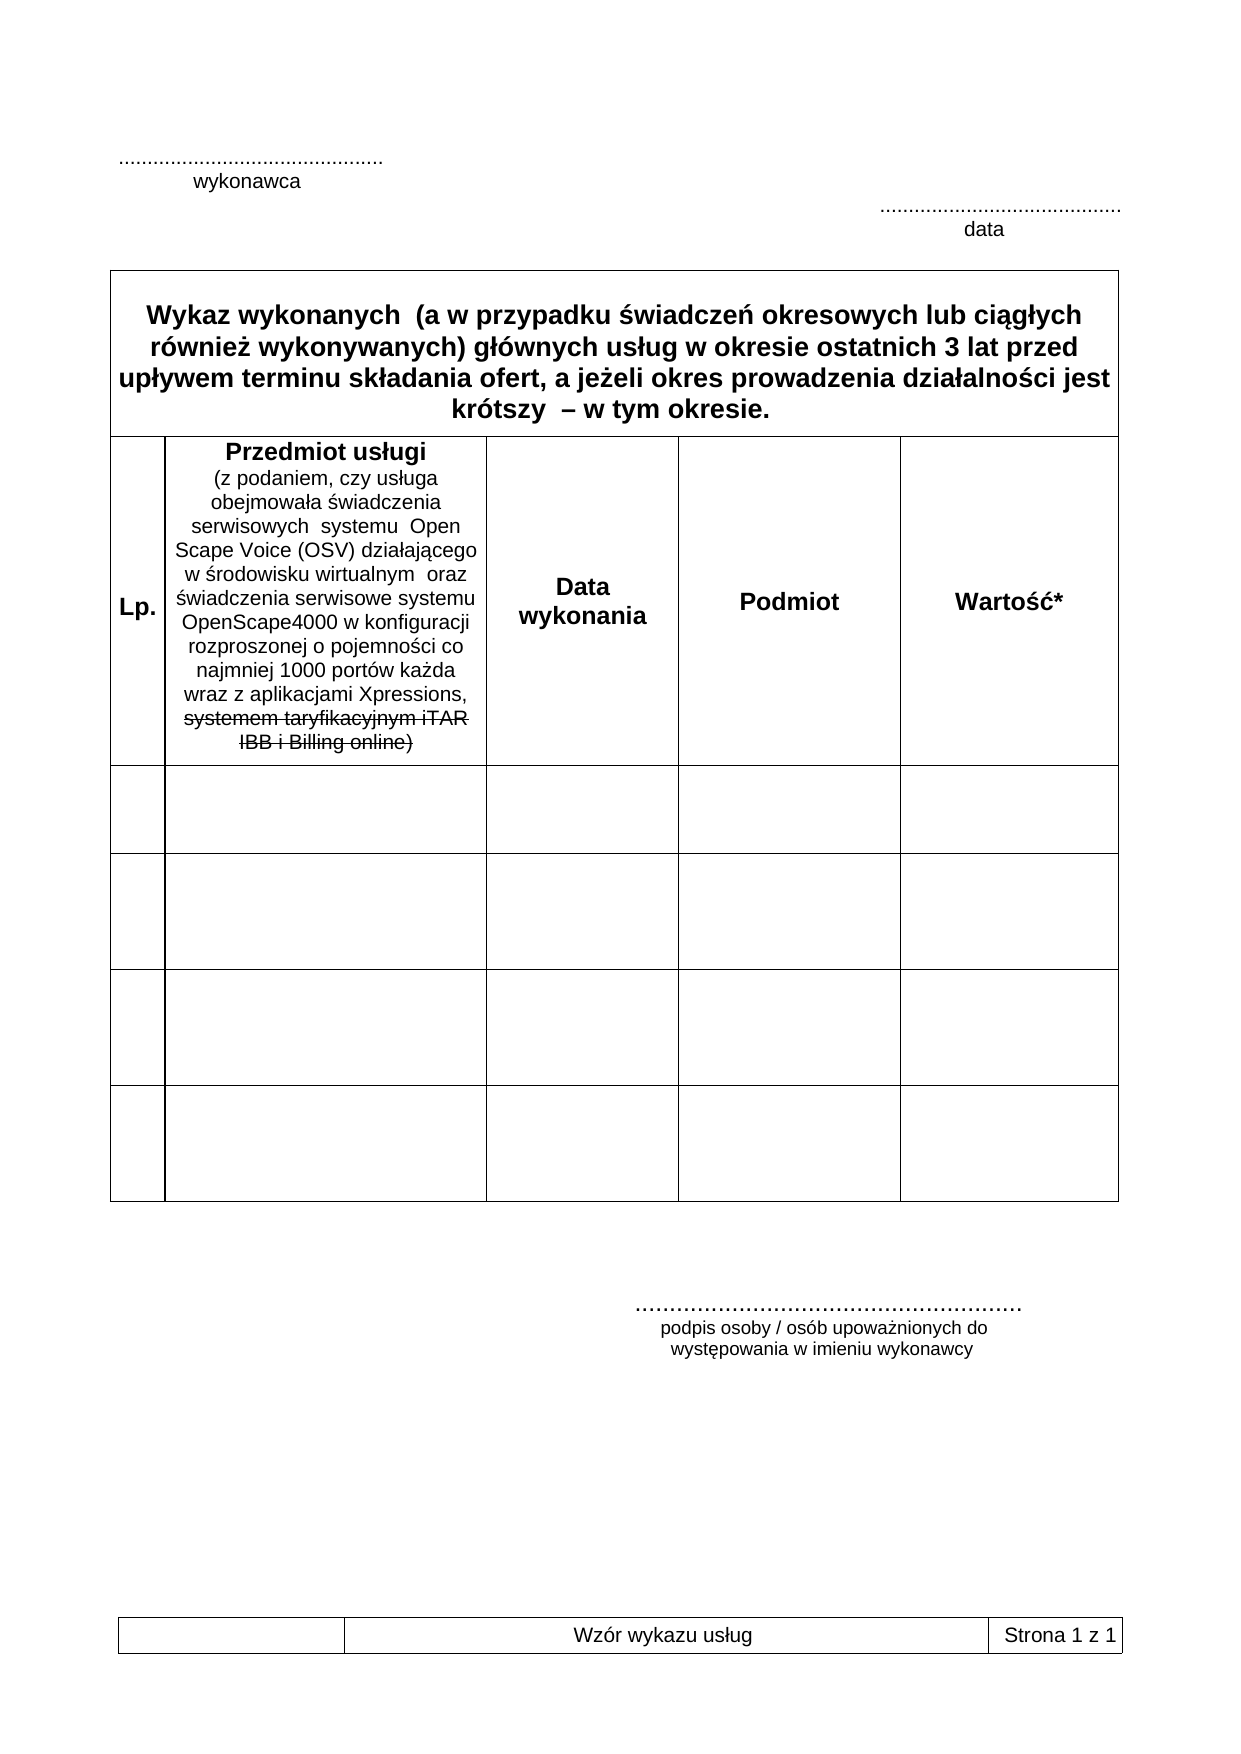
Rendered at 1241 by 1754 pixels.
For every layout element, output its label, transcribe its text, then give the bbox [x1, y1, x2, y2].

table_cell [901, 854, 1118, 968]
table_cell Przedmiot usługi (z podaniem, czy usługa obejmowała świadczenia serwisowych systemu Open Scape Voice (OSV) działającego w środowisku wirtualnym oraz świadczenia serwisowe systemu OpenScape4000 w konfiguracji rozproszonej o pojemności co najmniej 1000 portów każda wraz z aplikacjami Xpressions, systemem taryfikacyjnym iTAR IBB i Billing online) [166, 437, 486, 765]
text data [118, 217, 1122, 241]
table_cell [679, 766, 900, 852]
table_header Wykaz wykonanych (a w przypadku świadczeń okresowych lub ciągłych również wykonywanych) głównych usług w okresie ostatnich 3 lat przed upływem terminu składania ofert, a jeżeli okres prowadzenia działalności jest krótszy – w tym okresie. [111, 271, 1118, 436]
table_cell [487, 1086, 678, 1201]
table_cell [679, 1086, 900, 1201]
table_cell Wartość* [901, 437, 1118, 765]
table_cell [487, 854, 678, 968]
table_cell [111, 970, 164, 1084]
table_cell [111, 854, 164, 968]
text .............................................. [118, 145, 1122, 169]
table_cell Data wykonania [487, 437, 678, 765]
table_cell [679, 854, 900, 968]
table_cell [487, 970, 678, 1084]
table_cell [166, 854, 486, 968]
table_cell [487, 766, 678, 852]
table_cell [166, 1086, 486, 1201]
text wykonawca [118, 169, 1122, 193]
text .......................................... [118, 193, 1122, 217]
table_cell [901, 970, 1118, 1084]
table_cell [679, 970, 900, 1084]
text występowania w imieniu wykonawcy [561, 1338, 1122, 1403]
table_cell Lp. [111, 437, 164, 765]
text ........................................................ [561, 1288, 1122, 1317]
table_cell [901, 1086, 1118, 1201]
table_cell [111, 1086, 164, 1201]
table_cell [166, 970, 486, 1084]
table_cell [901, 766, 1118, 852]
text podpis osoby / osób upoważnionych do [561, 1317, 1122, 1338]
table_cell [166, 766, 486, 852]
table_cell Podmiot [679, 437, 900, 765]
table_cell [111, 766, 164, 852]
